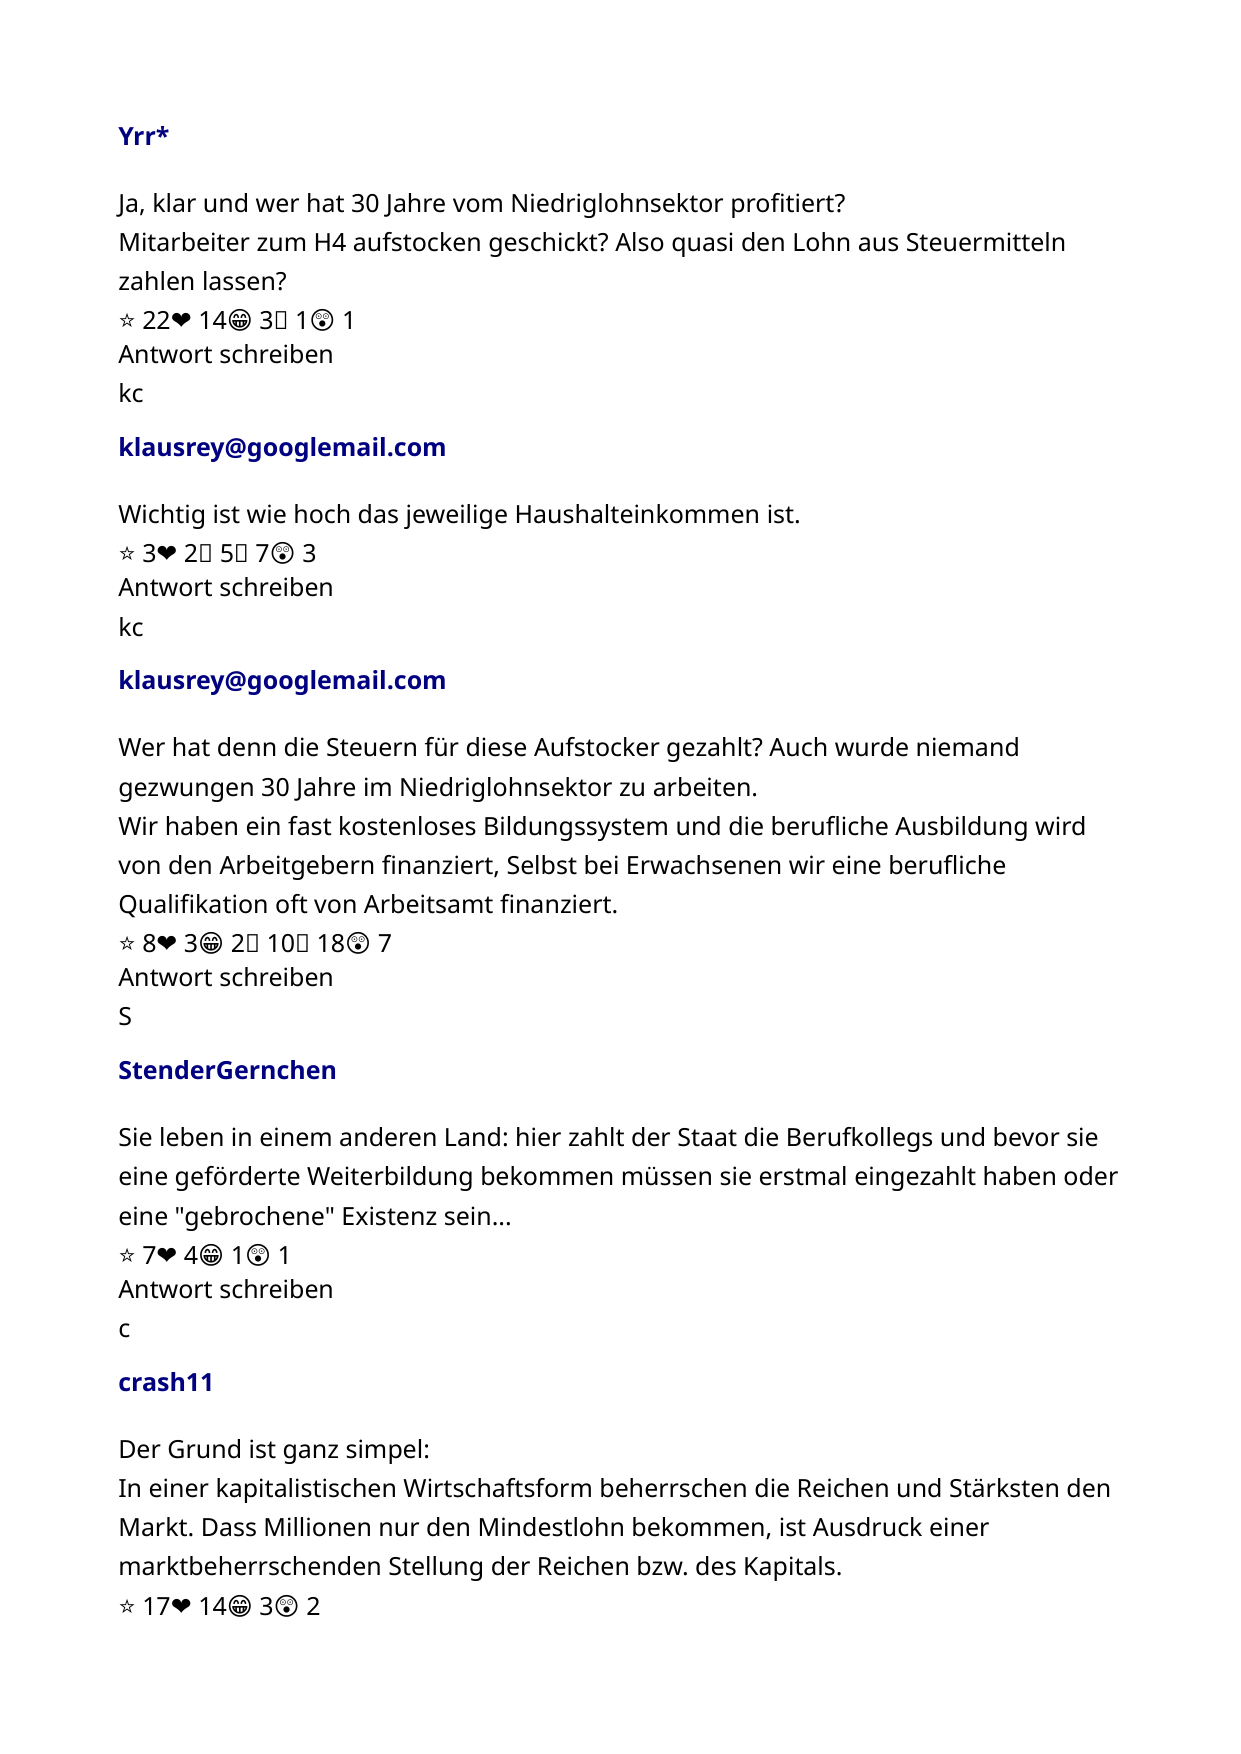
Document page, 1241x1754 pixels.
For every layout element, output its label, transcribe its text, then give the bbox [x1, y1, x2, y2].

text ⭐️ 3❤️ 2🙁 5🤨 7😲 3 [118, 536, 1122, 570]
text Ja, klar und wer hat 30 Jahre vom Niedriglohnsektor profitiert? [118, 185, 1122, 219]
text ⭐️ 17❤️ 14😁 3😲 2 [118, 1588, 1122, 1622]
text Antwort schreiben [118, 570, 1122, 604]
text ⭐️ 8❤️ 3😁 2🙁 10🤨 18😲 7 [118, 926, 1122, 960]
text Antwort schreiben [118, 337, 1122, 371]
text kc [118, 376, 1122, 410]
subtitle klausrey@googlemail.com [118, 663, 1122, 697]
text kc [118, 609, 1122, 643]
text Wichtig ist wie hoch das jeweilige Haushalteinkommen ist. [118, 497, 1122, 531]
text Wir haben ein fast kostenloses Bildungssystem und die berufliche Ausbildung wird von den Arbeitgebern finanziert, Selbst bei Erwachsenen wir eine berufliche Qualifikation oft von Arbeitsamt finanziert. [118, 808, 1122, 921]
text Antwort schreiben [118, 960, 1122, 994]
text ⭐️ 22❤️ 14😁 3🤨 1😲 1 [118, 303, 1122, 337]
text In einer kapitalistischen Wirtschaftsform beherrschen die Reichen und Stärksten den Markt. Dass Millionen nur den Mindestlohn bekommen, ist Ausdruck einer marktbeherrschenden Stellung der Reichen bzw. des Kapitals. [118, 1471, 1122, 1583]
text Antwort schreiben [118, 1271, 1122, 1306]
subtitle crash11 [118, 1364, 1122, 1398]
text S [118, 999, 1122, 1033]
text Wer hat denn die Steuern für diese Aufstocker gezahlt? Auch wurde niemand gezwungen 30 Jahre im Niedriglohnsektor zu arbeiten. [118, 730, 1122, 803]
subtitle klausrey@googlemail.com [118, 430, 1122, 464]
text c [118, 1311, 1122, 1345]
text Der Grund ist ganz simpel: [118, 1431, 1122, 1466]
subtitle StenderGernchen [118, 1053, 1122, 1087]
text Sie leben in einem anderen Land: hier zahlt der Staat die Berufkollegs und bevor sie eine geförderte Weiterbildung bekommen müssen sie erstmal eingezahlt haben oder eine "gebrochene" Existenz sein... [118, 1120, 1122, 1232]
text Mitarbeiter zum H4 aufstocken geschickt? Also quasi den Lohn aus Steuermitteln zahlen lassen? [118, 224, 1122, 298]
subtitle Yrr* [118, 118, 1122, 152]
text ⭐️ 7❤️ 4😁 1😲 1 [118, 1237, 1122, 1271]
